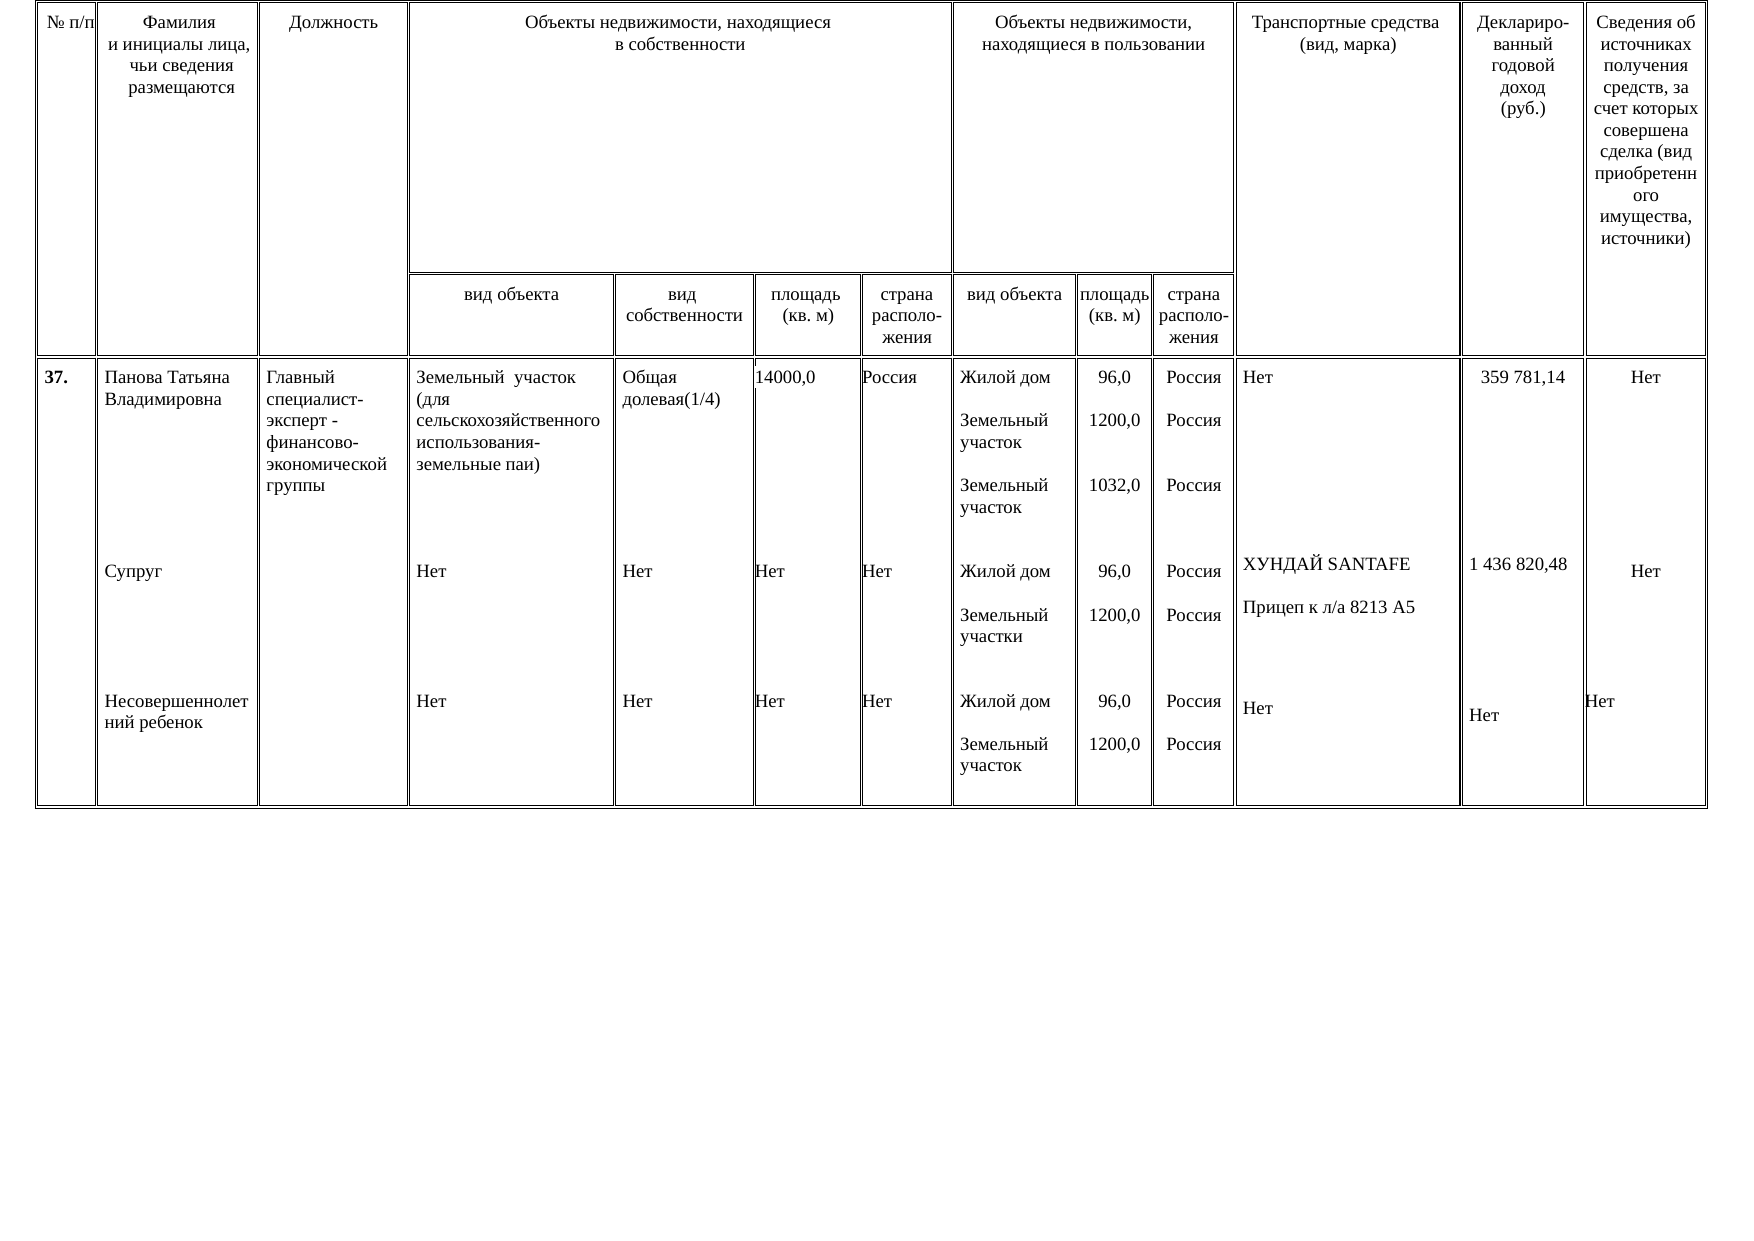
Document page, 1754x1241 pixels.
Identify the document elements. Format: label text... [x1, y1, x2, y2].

table_cell вид собственности [616, 275, 753, 355]
table_cell Нет Нет Нет [1587, 359, 1705, 805]
table_cell вид объекта [410, 275, 613, 355]
table_header Объекты недвижимости, находящиеся в пользовании [954, 3, 1233, 272]
table_cell 96,0 1200,0 1032,0 96,0 1200,0 96,0 1200,0 [1078, 359, 1151, 805]
table_cell Нет ХУНДАЙ SANTAFE Прицеп к л/а 8213 А5 Нет [1237, 359, 1459, 805]
table_cell 359 781,14 1 436 820,48 Нет [1463, 359, 1583, 805]
table_header Деклариро-ванный годовой доход (руб.) [1463, 3, 1583, 355]
table_header Должность [260, 3, 407, 355]
table_cell площадь (кв. м) [756, 275, 860, 355]
table_cell страна располо-жения [1154, 275, 1233, 355]
table_header Транспортные средства (вид, марка) [1237, 3, 1459, 355]
table_cell Россия Россия Россия Россия Россия Россия Россия [1154, 359, 1233, 805]
table_cell Общая долевая(1/4) Нет Нет [616, 359, 753, 805]
table_cell Жилой дом Земельный участок Земельный участок Жилой дом Земельный участки Жилой дом Земельный участок [954, 359, 1075, 805]
table_header Объекты недвижимости, находящиеся в собственности [410, 3, 951, 272]
table_cell 14000,0 Нет Нет [756, 359, 860, 805]
table_header Фамилия и инициалы лица, чьи сведения размещаются [98, 3, 257, 355]
table_cell Главный специалист-эксперт - финансово-экономической группы [260, 359, 407, 805]
table_cell Россия Нет Нет [863, 359, 951, 805]
table_cell 37. [38, 359, 95, 805]
table_cell страна располо-жения [863, 275, 951, 355]
table_header № п/п [38, 3, 95, 355]
table_cell Земельный участок (для сельскохозяйственного использования-земельные паи) Нет Нет [410, 359, 613, 805]
table_cell Панова Татьяна Владимировна Супруг Несовершеннолетний ребенок [98, 359, 257, 805]
table_cell вид объекта [954, 275, 1075, 355]
table_cell площадь (кв. м) [1078, 275, 1151, 355]
table_header Сведения об источниках получения средств, за счет которых совершена сделка (вид приобретенного имущества, источники) [1587, 3, 1705, 355]
